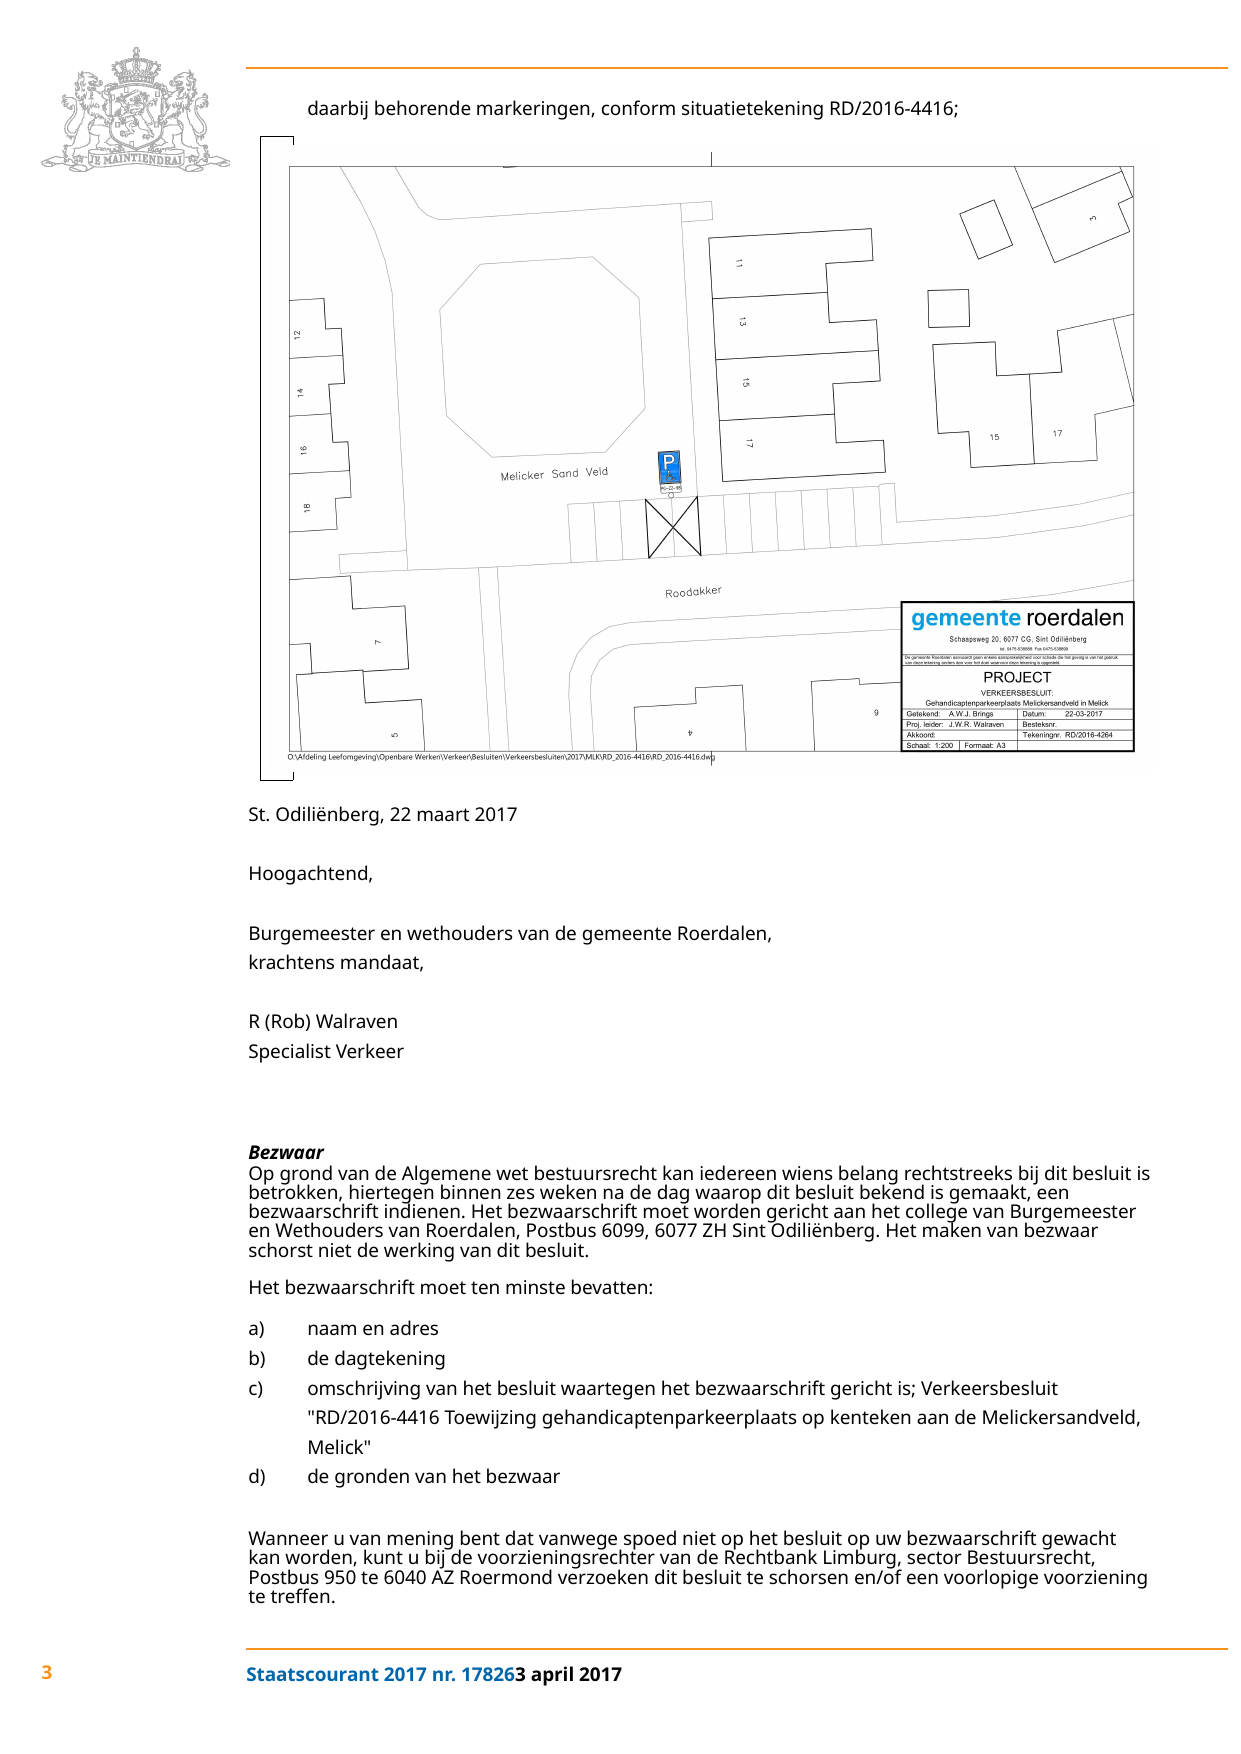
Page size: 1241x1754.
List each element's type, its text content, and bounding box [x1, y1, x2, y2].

picture [41, 47, 231, 172]
list de dagtekening [248, 1345, 1152, 1371]
text Hoogachtend, [248, 861, 1152, 886]
text R (Rob) Walraven [248, 1008, 1152, 1034]
text Het bezwaarschrift moet ten minste bevatten: [248, 1279, 1152, 1298]
list naam en adres [248, 1316, 1152, 1341]
text krachtens mandaat, [248, 949, 1152, 975]
list daarbij behorende markeringen, conform situatietekening RD/2016-4416; [248, 95, 1152, 121]
list de gronden van het bezwaar [248, 1463, 1152, 1489]
picture [268, 145, 1155, 772]
list omschrijving van het besluit waartegen het bezwaarschrift gericht is; Verkeersbesluit "RD/2016-4416 Toewijzing gehandicaptenparkeerplaats op kenteken aan de Melickersandveld, Melick" [248, 1375, 1152, 1460]
text Specialist Verkeer [248, 1038, 1152, 1064]
text Wanneer u van mening bent dat vanwege spoed niet op het besluit op uw bezwaarschrift gewacht kan worden, kunt u bij de voorzieningsrechter van de Rechtbank Limburg, sector Bestuursrecht, Postbus 950 te 6040 AZ Roermond verzoeken dit besluit te schorsen en/of een voorlopige voorziening te treffen. [248, 1530, 1152, 1607]
text Bezwaar [248, 1139, 1152, 1164]
text St. Odiliënberg, 22 maart 2017 [248, 801, 1152, 827]
text Op grond van de Algemene wet bestuursrecht kan iedereen wiens belang rechtstreeks bij dit besluit is betrokken, hiertegen binnen zes weken na de dag waarop dit besluit bekend is gemaakt, een bezwaarschrift indienen. Het bezwaarschrift moet worden gericht aan het college van Burgemeester en Wethouders van Roerdalen, Postbus 6099, 6077 ZH Sint Odiliënberg. Het maken van bezwaar schorst niet de werking van dit besluit. [248, 1164, 1152, 1261]
text Burgemeester en wethouders van de gemeente Roerdalen, [248, 920, 1152, 946]
